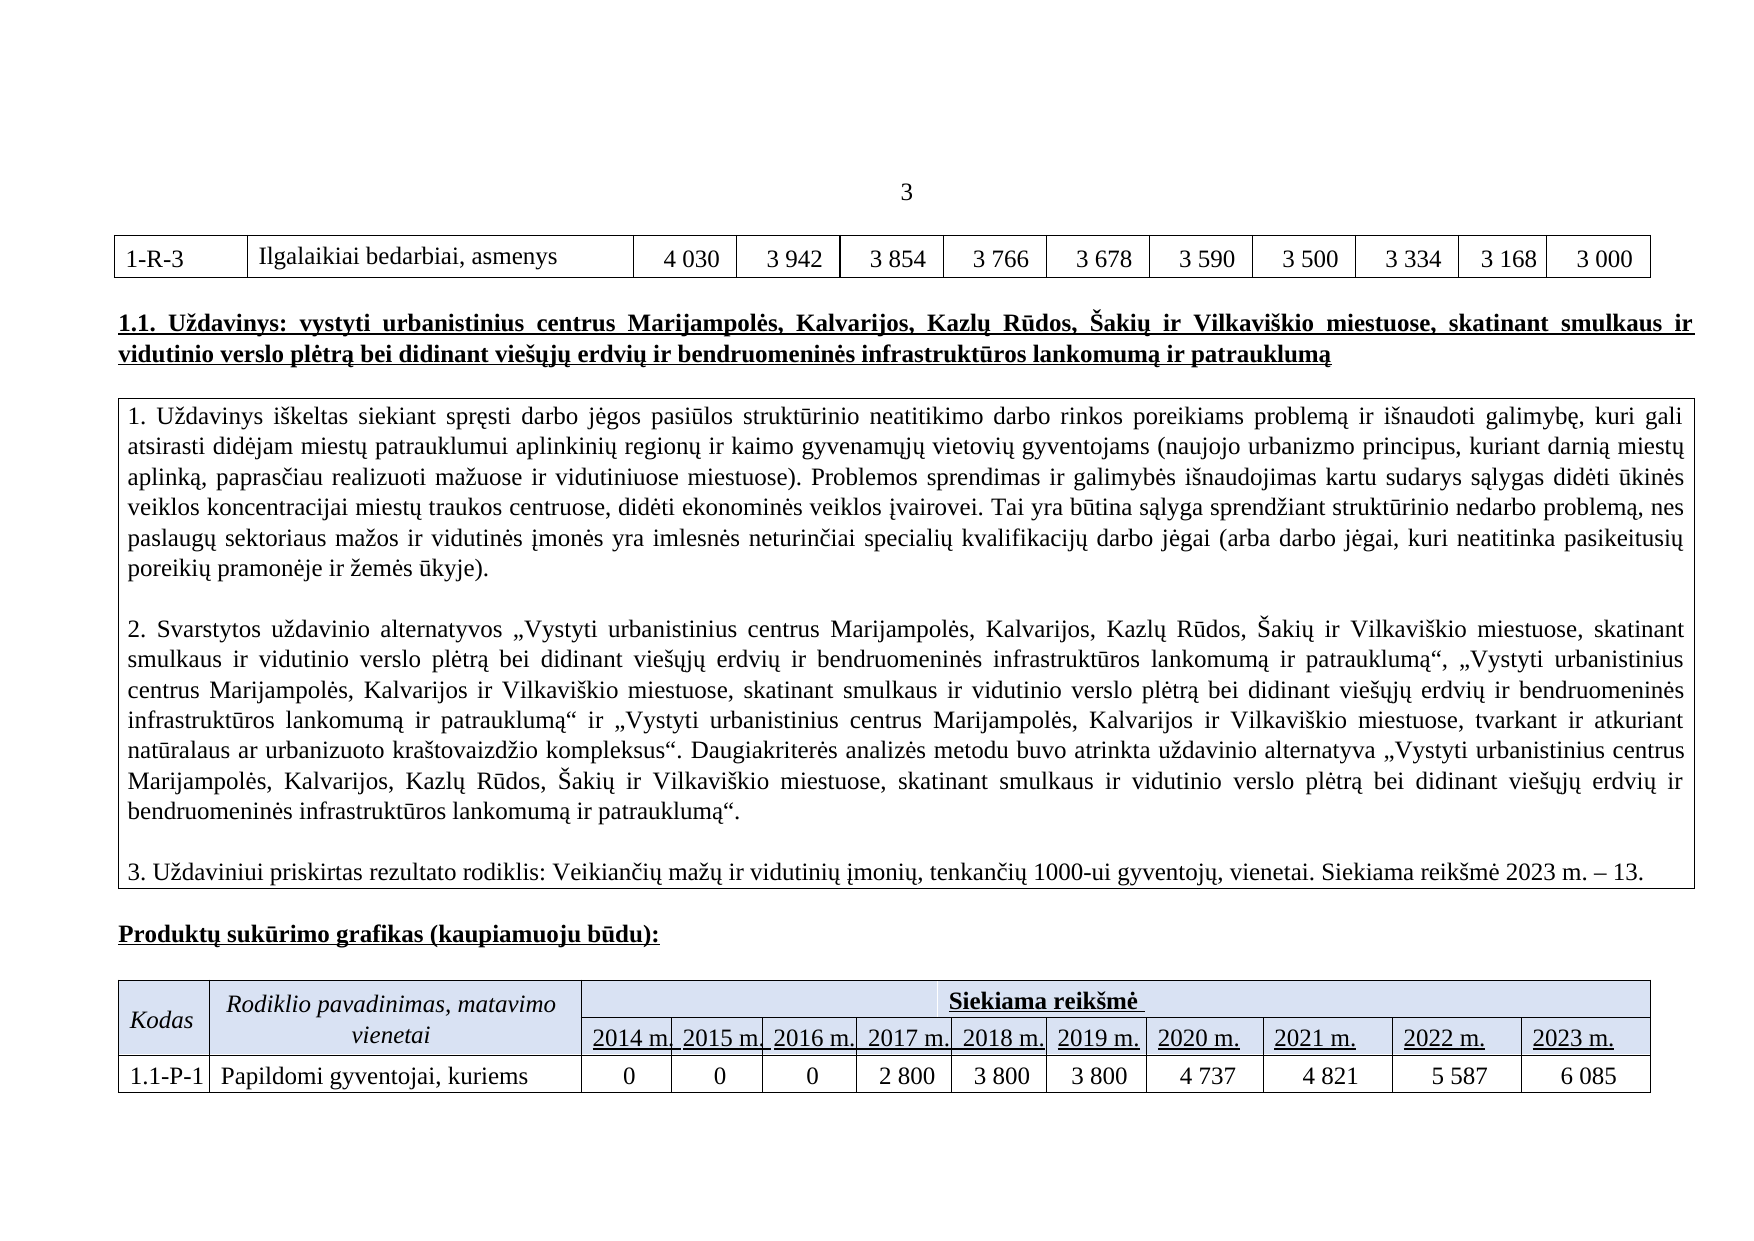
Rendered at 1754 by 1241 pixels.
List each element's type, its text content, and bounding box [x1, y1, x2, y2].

table_header Rodiklio pavadinimas, matavimo vienetai [210, 981, 581, 1054]
table_cell 0 [763, 1056, 856, 1092]
table_header [1263, 981, 1392, 1017]
table_header Siekiama reikšmė [938, 981, 1146, 1017]
table_cell 4 821 [1264, 1056, 1392, 1092]
table_header [857, 981, 937, 1017]
table_cell 3 854 [841, 236, 943, 277]
table_cell 0 [672, 1056, 762, 1092]
table_cell 3 942 [737, 236, 839, 277]
table_header [582, 981, 672, 1017]
table_cell 4 737 [1147, 1056, 1263, 1092]
table_cell 2022 m. [1393, 1018, 1521, 1054]
table_cell 3 800 [952, 1056, 1046, 1092]
table_cell 3 168 [1459, 236, 1546, 277]
table_header [1146, 981, 1263, 1017]
table_cell 4 030 [634, 236, 736, 277]
table_header [1392, 981, 1521, 1017]
table_cell 3 590 [1150, 236, 1252, 277]
table_cell 2014 m. [582, 1018, 671, 1054]
table_cell 3 766 [944, 236, 1046, 277]
table_header Kodas [119, 981, 209, 1054]
table_header [762, 981, 857, 1017]
table_cell 2015 m. [672, 1018, 762, 1054]
text vidutinio verslo plėtrą bei didinant viešųjų erdvių ir bendruomeninės infrastruktūros lankomumą ir patrauklumą [118, 335, 1695, 367]
table_cell 2020 m. [1147, 1018, 1263, 1054]
table_cell 2016 m. [763, 1018, 856, 1054]
table_cell 3 678 [1047, 236, 1149, 277]
table_cell 2023 m. [1522, 1018, 1650, 1054]
table_cell 3 500 [1253, 236, 1355, 277]
table_cell [857, 1050, 951, 1054]
table_cell 3 800 [1047, 1056, 1146, 1092]
table_cell 1.1-P-1 [119, 1056, 209, 1092]
table_cell Papildomi gyventojai, kuriems [210, 1056, 581, 1092]
table_cell 2017 m. [857, 1018, 951, 1048]
table_cell 2019 m. [1047, 1018, 1146, 1054]
table_header [672, 981, 762, 1017]
text Produktų sukūrimo grafikas (kaupiamuoju būdu): [118, 919, 1742, 947]
table_cell 6 085 [1522, 1056, 1650, 1092]
table_cell 5 587 [1393, 1056, 1521, 1092]
table_cell 2018 m. [952, 1018, 1046, 1054]
table_cell 3 334 [1356, 236, 1458, 277]
text 1.1. Uždavinys: vystyti urbanistinius centrus Marijampolės, Kalvarijos, Kazlų Rūdos, Šakių ir Vilkaviškio miestuose, skatinant smulkaus ir [118, 308, 1695, 333]
table_cell 0 [582, 1056, 671, 1092]
table_cell 2 800 [857, 1056, 951, 1092]
table_cell 2021 m. [1264, 1018, 1392, 1054]
table_cell 3 000 [1547, 236, 1650, 277]
table_cell 1-R-3 [115, 236, 247, 277]
text 3. Uždaviniui priskirtas rezultato rodiklis: Veikiančių mažų ir vidutinių įmonių, tenkančių 1000-ui gyventojų, vienetai. Siekiama reikšmė 2023 m. – 13. [119, 854, 1694, 888]
text 2. Svarstytos uždavinio alternatyvos „Vystyti urbanistinius centrus Marijampolės, Kalvarijos, Kazlų Rūdos, Šakių ir Vilkaviškio miestuose, skatinant smulkaus ir vidutinio verslo plėtrą bei didinant viešųjų erdvių ir bendruomeninės infrastruktūros lankomumą ir patrauklumą“, „Vystyti urbanistinius centrus Marijampolės, Kalvarijos ir Vilkaviškio miestuose, skatinant smulkaus ir vidutinio verslo plėtrą bei didinant viešųjų erdvių ir bendruomeninės infrastruktūros lankomumą ir patrauklumą“ ir „Vystyti urbanistinius centrus Marijampolės, Kalvarijos ir Vilkaviškio miestuose, tvarkant ir atkuriant natūralaus ar urbanizuoto kraštovaizdžio kompleksus“. Daugiakriterės analizės metodu buvo atrinkta uždavinio alternatyva „Vystyti urbanistinius centrus Marijampolės, Kalvarijos, Kazlų Rūdos, Šakių ir Vilkaviškio miestuose, skatinant smulkaus ir vidutinio verslo plėtrą bei didinant viešųjų erdvių ir bendruomeninės infrastruktūros lankomumą ir patrauklumą“. [119, 611, 1694, 825]
table_cell Ilgalaikiai bedarbiai, asmenys [248, 236, 633, 277]
text 1. Uždavinys iškeltas siekiant spręsti darbo jėgos pasiūlos struktūrinio neatitikimo darbo rinkos poreikiams problemą ir išnaudoti galimybę, kuri gali atsirasti didėjam miestų patrauklumui aplinkinių regionų ir kaimo gyvenamųjų vietovių gyventojams (naujojo urbanizmo principus, kuriant darnią miestų aplinką, paprasčiau realizuoti mažuose ir vidutiniuose miestuose). Problemos sprendimas ir galimybės išnaudojimas kartu sudarys sąlygas didėti ūkinės veiklos koncentracijai miestų traukos centruose, didėti ekonominės veiklos įvairovei. Tai yra būtina sąlyga sprendžiant struktūrinio nedarbo problemą, nes paslaugų sektoriaus mažos ir vidutinės įmonės yra imlesnės neturinčiai specialių kvalifikacijų darbo jėgai (arba darbo jėgai, kuri neatitinka pasikeitusių poreikių pramonėje ir žemės ūkyje). [119, 399, 1694, 582]
table_header [1521, 981, 1650, 1017]
